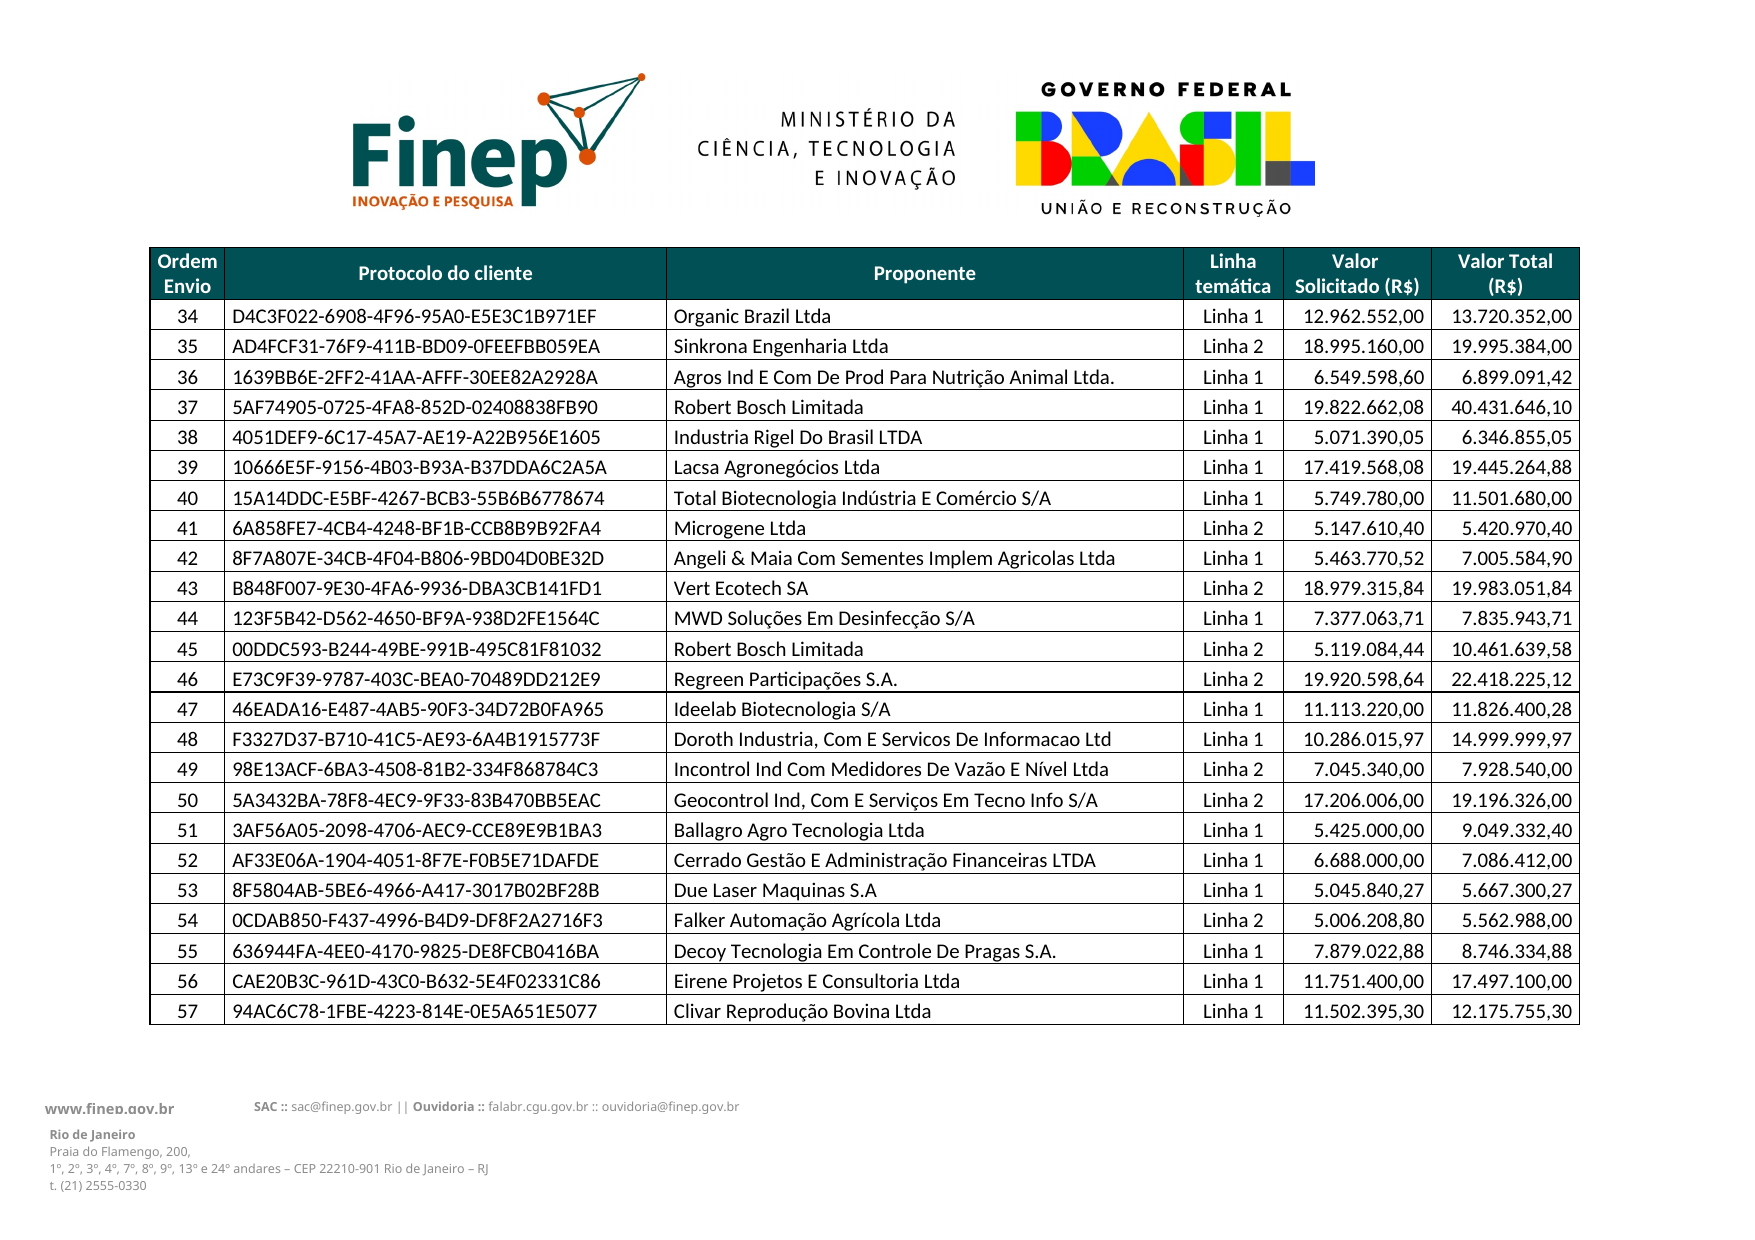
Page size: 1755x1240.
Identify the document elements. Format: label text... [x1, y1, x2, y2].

table_cell 6.688.000,00 [1284, 844, 1431, 873]
table_cell 40 [151, 481, 224, 510]
table_cell 7.928.540,00 [1432, 753, 1579, 782]
table_header Ordem Envio [151, 248, 224, 299]
table_cell Decoy Tecnologia Em Controle De Pragas S.A. [667, 934, 1183, 963]
table_cell 19.196.326,00 [1432, 783, 1579, 812]
table_cell Doroth Industria, Com E Servicos De Informacao Ltd [667, 723, 1183, 752]
table_cell Robert Bosch Limitada [667, 632, 1183, 661]
table_cell 17.497.100,00 [1432, 964, 1579, 993]
table_cell 19.445.264,88 [1432, 451, 1579, 480]
table_cell Linha 1 [1184, 874, 1283, 903]
table_cell Clivar Reprodução Bovina Ltda [667, 995, 1183, 1024]
table_cell 6A858FE7-4CB4-4248-BF1B-CCB8B9B92FA4 [225, 511, 666, 540]
table_cell 13.720.352,00 [1432, 300, 1579, 329]
table_cell F3327D37-B710-41C5-AE93-6A4B1915773F [225, 723, 666, 752]
table_cell 12.962.552,00 [1284, 300, 1431, 329]
table_cell Linha 1 [1184, 995, 1283, 1024]
table_cell 5.463.770,52 [1284, 541, 1431, 571]
table_cell 11.502.395,30 [1284, 995, 1431, 1024]
table_cell 14.999.999,97 [1432, 723, 1579, 752]
table_cell Ideelab Biotecnologia S/A [667, 693, 1183, 722]
table_cell Linha 2 [1184, 511, 1283, 540]
table_cell AF33E06A-1904-4051-8F7E-F0B5E71DAFDE [225, 844, 666, 873]
table_cell 5.045.840,27 [1284, 874, 1431, 903]
table_cell 7.086.412,00 [1432, 844, 1579, 873]
table_cell 42 [151, 541, 224, 571]
table_cell Linha 1 [1184, 541, 1283, 571]
table_cell 5.562.988,00 [1432, 904, 1579, 933]
table_cell Linha 1 [1184, 844, 1283, 873]
table_cell Linha 2 [1184, 753, 1283, 782]
table_cell Linha 2 [1184, 783, 1283, 812]
table_cell 47 [151, 693, 224, 722]
table_cell 1639BB6E-2FF2-41AA-AFFF-30EE82A2928A [225, 360, 666, 389]
table_cell 49 [151, 753, 224, 782]
table_cell Microgene Ltda [667, 511, 1183, 540]
table_cell 10.461.639,58 [1432, 632, 1579, 661]
table_cell Linha 2 [1184, 662, 1283, 691]
table_cell Linha 1 [1184, 693, 1283, 722]
table_header Linha temática [1184, 248, 1283, 299]
table_cell 45 [151, 632, 224, 661]
table_cell 54 [151, 904, 224, 933]
table_cell 19.920.598,64 [1284, 662, 1431, 691]
table_cell 7.045.340,00 [1284, 753, 1431, 782]
table_cell 6.346.855,05 [1432, 421, 1579, 450]
table_cell Eirene Projetos E Consultoria Ltda [667, 964, 1183, 993]
table_cell 5.420.970,40 [1432, 511, 1579, 540]
table_cell 17.419.568,08 [1284, 451, 1431, 480]
table_cell Linha 2 [1184, 572, 1283, 601]
table_cell Linha 1 [1184, 964, 1283, 993]
table_cell 00DDC593-B244-49BE-991B-495C81F81032 [225, 632, 666, 661]
table_cell 7.879.022,88 [1284, 934, 1431, 963]
table_cell 636944FA-4EE0-4170-9825-DE8FCB0416BA [225, 934, 666, 963]
table_cell 55 [151, 934, 224, 963]
table_cell Linha 2 [1184, 904, 1283, 933]
table_cell 7.377.063,71 [1284, 602, 1431, 631]
table_cell Falker Automação Agrícola Ltda [667, 904, 1183, 933]
table_cell 43 [151, 572, 224, 601]
table_cell 10666E5F-9156-4B03-B93A-B37DDA6C2A5A [225, 451, 666, 480]
table_cell Ballagro Agro Tecnologia Ltda [667, 813, 1183, 842]
table_cell 4051DEF9-6C17-45A7-AE19-A22B956E1605 [225, 421, 666, 450]
table_cell 6.549.598,60 [1284, 360, 1431, 389]
table_cell 37 [151, 390, 224, 419]
table_cell 40.431.646,10 [1432, 390, 1579, 419]
table_cell 7.835.943,71 [1432, 602, 1579, 631]
table_cell Linha 1 [1184, 360, 1283, 389]
table_cell 11.826.400,28 [1432, 693, 1579, 722]
table_cell 19.983.051,84 [1432, 572, 1579, 601]
table_cell 44 [151, 602, 224, 631]
table_cell 5.667.300,27 [1432, 874, 1579, 903]
table_cell Linha 1 [1184, 451, 1283, 480]
table_cell 8F7A807E-34CB-4F04-B806-9BD04D0BE32D [225, 541, 666, 571]
table_cell 5AF74905-0725-4FA8-852D-02408838FB90 [225, 390, 666, 419]
table_cell 5.071.390,05 [1284, 421, 1431, 450]
table_cell 36 [151, 360, 224, 389]
table_cell 53 [151, 874, 224, 903]
table_cell 5.425.000,00 [1284, 813, 1431, 842]
table_cell Linha 1 [1184, 723, 1283, 752]
table_cell 18.979.315,84 [1284, 572, 1431, 601]
table_cell 11.501.680,00 [1432, 481, 1579, 510]
table_cell Incontrol Ind Com Medidores De Vazão E Nível Ltda [667, 753, 1183, 782]
table_cell 35 [151, 330, 224, 359]
table_cell Regreen Participações S.A. [667, 662, 1183, 691]
table_cell Organic Brazil Ltda [667, 300, 1183, 329]
table_cell Agros Ind E Com De Prod Para Nutrição Animal Ltda. [667, 360, 1183, 389]
table_header Valor Total (R$) [1432, 248, 1579, 299]
table_cell Angeli & Maia Com Sementes Implem Agricolas Ltda [667, 541, 1183, 571]
table_cell 18.995.160,00 [1284, 330, 1431, 359]
table_cell 6.899.091,42 [1432, 360, 1579, 389]
table_cell 11.113.220,00 [1284, 693, 1431, 722]
table_cell Linha 2 [1184, 632, 1283, 661]
table_cell Linha 1 [1184, 934, 1283, 963]
table_cell 123F5B42-D562-4650-BF9A-938D2FE1564C [225, 602, 666, 631]
table_cell 11.751.400,00 [1284, 964, 1431, 993]
table_cell 0CDAB850-F437-4996-B4D9-DF8F2A2716F3 [225, 904, 666, 933]
table_cell Linha 1 [1184, 602, 1283, 631]
table_cell Linha 1 [1184, 390, 1283, 419]
table_cell 5A3432BA-78F8-4EC9-9F33-83B470BB5EAC [225, 783, 666, 812]
table_cell 19.995.384,00 [1432, 330, 1579, 359]
table_cell 46EADA16-E487-4AB5-90F3-34D72B0FA965 [225, 693, 666, 722]
table_cell 51 [151, 813, 224, 842]
table_cell Industria Rigel Do Brasil LTDA [667, 421, 1183, 450]
table_cell D4C3F022-6908-4F96-95A0-E5E3C1B971EF [225, 300, 666, 329]
table_cell 22.418.225,12 [1432, 662, 1579, 691]
table_cell 12.175.755,30 [1432, 995, 1579, 1024]
table_cell Due Laser Maquinas S.A [667, 874, 1183, 903]
table_cell 48 [151, 723, 224, 752]
table_cell B848F007-9E30-4FA6-9936-DBA3CB141FD1 [225, 572, 666, 601]
table_cell 34 [151, 300, 224, 329]
table_cell Sinkrona Engenharia Ltda [667, 330, 1183, 359]
table_cell 5.006.208,80 [1284, 904, 1431, 933]
table_cell 38 [151, 421, 224, 450]
table_cell 7.005.584,90 [1432, 541, 1579, 571]
table_cell 19.822.662,08 [1284, 390, 1431, 419]
table_cell Linha 1 [1184, 421, 1283, 450]
table_cell 39 [151, 451, 224, 480]
table_header Proponente [667, 248, 1183, 299]
table_header Protocolo do cliente [225, 248, 666, 299]
table_cell Geocontrol Ind, Com E Serviços Em Tecno Info S/A [667, 783, 1183, 812]
table_cell 98E13ACF-6BA3-4508-81B2-334F868784C3 [225, 753, 666, 782]
table_cell 8F5804AB-5BE6-4966-A417-3017B02BF28B [225, 874, 666, 903]
table_cell Linha 1 [1184, 300, 1283, 329]
table_cell E73C9F39-9787-403C-BEA0-70489DD212E9 [225, 662, 666, 691]
table_cell 50 [151, 783, 224, 812]
table_cell 5.147.610,40 [1284, 511, 1431, 540]
table_cell 5.749.780,00 [1284, 481, 1431, 510]
table_cell Linha 1 [1184, 481, 1283, 510]
table_header Valor Solicitado (R$) [1284, 248, 1431, 299]
table_cell 41 [151, 511, 224, 540]
table_cell Linha 1 [1184, 813, 1283, 842]
table_cell CAE20B3C-961D-43C0-B632-5E4F02331C86 [225, 964, 666, 993]
table_cell 94AC6C78-1FBE-4223-814E-0E5A651E5077 [225, 995, 666, 1024]
table_cell Total Biotecnologia Indústria E Comércio S/A [667, 481, 1183, 510]
table_cell 56 [151, 964, 224, 993]
table_cell 46 [151, 662, 224, 691]
table_cell 3AF56A05-2098-4706-AEC9-CCE89E9B1BA3 [225, 813, 666, 842]
table_cell Lacsa Agronegócios Ltda [667, 451, 1183, 480]
table_cell 15A14DDC-E5BF-4267-BCB3-55B6B6778674 [225, 481, 666, 510]
table_cell Vert Ecotech SA [667, 572, 1183, 601]
table_cell MWD Soluções Em Desinfecção S/A [667, 602, 1183, 631]
table_cell 5.119.084,44 [1284, 632, 1431, 661]
table_cell Linha 2 [1184, 330, 1283, 359]
table_cell 57 [151, 995, 224, 1024]
table_cell 52 [151, 844, 224, 873]
table_cell AD4FCF31-76F9-411B-BD09-0FEEFBB059EA [225, 330, 666, 359]
table_cell 17.206.006,00 [1284, 783, 1431, 812]
table_cell Cerrado Gestão E Administração Financeiras LTDA [667, 844, 1183, 873]
table_cell Robert Bosch Limitada [667, 390, 1183, 419]
table_cell 8.746.334,88 [1432, 934, 1579, 963]
table_cell 10.286.015,97 [1284, 723, 1431, 752]
table_cell 9.049.332,40 [1432, 813, 1579, 842]
